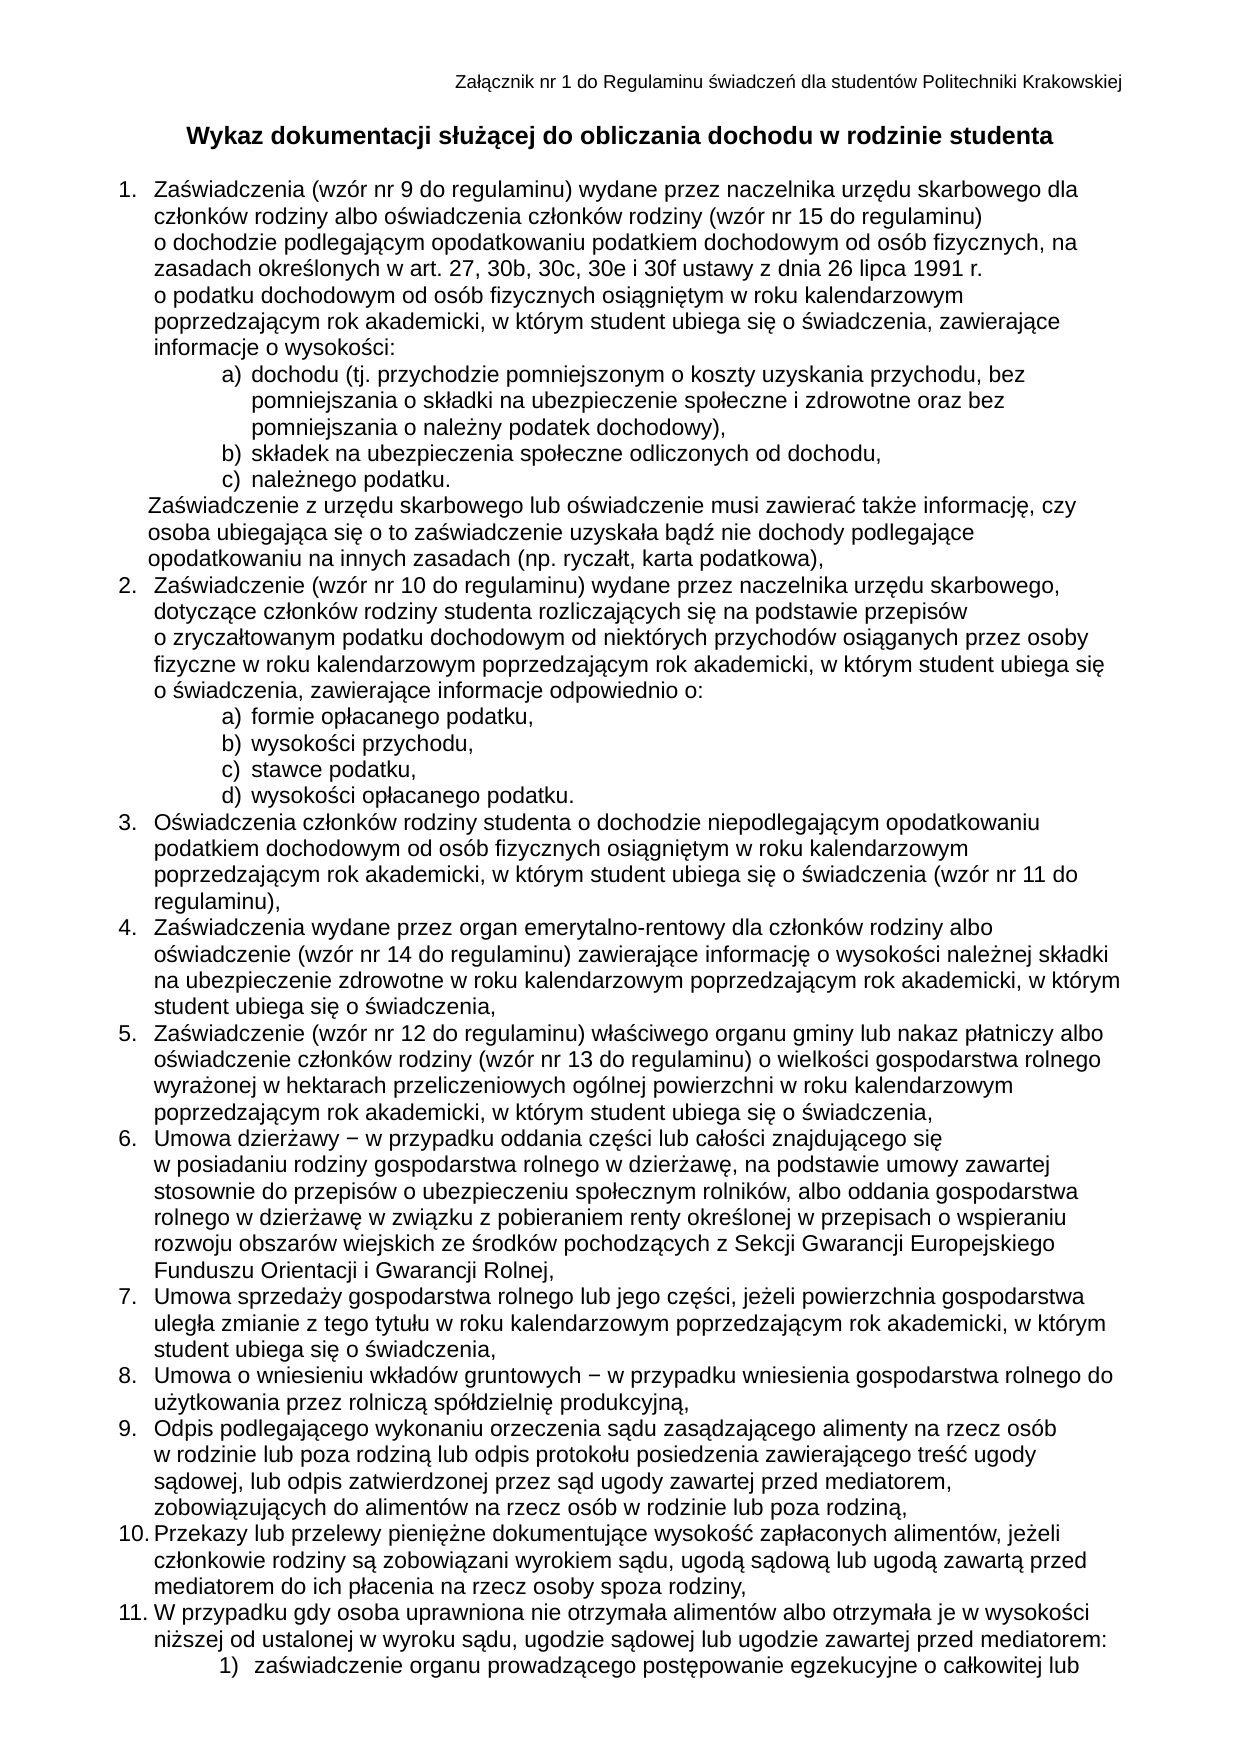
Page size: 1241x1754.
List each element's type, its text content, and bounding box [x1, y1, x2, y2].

list Zaświadczenia wydane przez organ emerytalno-rentowy dla członków rodziny albo oświadczenie (wzór nr 14 do regulaminu) zawierające informację o wysokości należnej składki na ubezpieczenie zdrowotne w roku kalendarzowym poprzedzającym rok akademicki, w którym student ubiega się o świadczenia, [118, 914, 1122, 1019]
list Zaświadczenie (wzór nr 10 do regulaminu) wydane przez naczelnika urzędu skarbowego, dotyczące członków rodziny studenta rozliczających się na podstawie przepisów o zryczałtowanym podatku dochodowym od niektórych przychodów osiąganych przez osoby fizyczne w roku kalendarzowym poprzedzającym rok akademicki, w którym student ubiega się o świadczenia, zawierające informacje odpowiednio o: [118, 572, 1122, 703]
list Odpis podlegającego wykonaniu orzeczenia sądu zasądzającego alimenty na rzecz osób w rodzinie lub poza rodziną lub odpis protokołu posiedzenia zawierającego treść ugody sądowej, lub odpis zatwierdzonej przez sąd ugody zawartej przed mediatorem, zobowiązujących do alimentów na rzecz osób w rodzinie lub poza rodziną, [118, 1415, 1122, 1520]
list Oświadczenia członków rodziny studenta o dochodzie niepodlegającym opodatkowaniu podatkiem dochodowym od osób fizycznych osiągniętym w roku kalendarzowym poprzedzającym rok akademicki, w którym student ubiega się o świadczenia (wzór nr 11 do regulaminu), [118, 809, 1122, 914]
list Umowa o wniesieniu wkładów gruntowych − w przypadku wniesienia gospodarstwa rolnego do użytkowania przez rolniczą spółdzielnię produkcyjną, [118, 1362, 1122, 1415]
list zaświadczenie organu prowadzącego postępowanie egzekucyjne o całkowitej lub [218, 1652, 1122, 1678]
text Wykaz dokumentacji służącej do obliczania dochodu w rodzinie studenta [118, 121, 1122, 150]
list dochodu (tj. przychodzie pomniejszonym o koszty uzyskania przychodu, bez pomniejszania o składki na ubezpieczenie społeczne i zdrowotne oraz bez pomniejszania o należny podatek dochodowy), [221, 361, 1122, 440]
list stawce podatku, [221, 756, 1122, 782]
list wysokości opłacanego podatku. [221, 782, 1122, 809]
list Zaświadczenie (wzór nr 12 do regulaminu) właściwego organu gminy lub nakaz płatniczy albo oświadczenie członków rodziny (wzór nr 13 do regulaminu) o wielkości gospodarstwa rolnego wyrażonej w hektarach przeliczeniowych ogólnej powierzchni w roku kalendarzowym poprzedzającym rok akademicki, w którym student ubiega się o świadczenia, [118, 1019, 1122, 1125]
list formie opłacanego podatku, [221, 703, 1122, 730]
list Umowa dzierżawy − w przypadku oddania części lub całości znajdującego się w posiadaniu rodziny gospodarstwa rolnego w dzierżawę, na podstawie umowy zawartej stosownie do przepisów o ubezpieczeniu społecznym rolników, albo oddania gospodarstwa rolnego w dzierżawę w związku z pobieraniem renty określonej w przepisach o wspieraniu rozwoju obszarów wiejskich ze środków pochodzących z Sekcji Gwarancji Europejskiego Funduszu Orientacji i Gwarancji Rolnej, [118, 1125, 1122, 1283]
list W przypadku gdy osoba uprawniona nie otrzymała alimentów albo otrzymała je w wysokości niższej od ustalonej w wyroku sądu, ugodzie sądowej lub ugodzie zawartej przed mediatorem: [118, 1599, 1122, 1652]
text Załącznik nr 1 do Regulaminu świadczeń dla studentów Politechniki Krakowskiej [383, 71, 1122, 92]
list Zaświadczenia (wzór nr 9 do regulaminu) wydane przez naczelnika urzędu skarbowego dla członków rodziny albo oświadczenia członków rodziny (wzór nr 15 do regulaminu) o dochodzie podlegającym opodatkowaniu podatkiem dochodowym od osób fizycznych, na zasadach określonych w art. 27, 30b, 30c, 30e i 30f ustawy z dnia 26 lipca 1991 r. o podatku dochodowym od osób fizycznych osiągniętym w roku kalendarzowym poprzedzającym rok akademicki, w którym student ubiega się o świadczenia, zawierające informacje o wysokości: [118, 176, 1122, 361]
list należnego podatku. [222, 466, 1122, 492]
list Przekazy lub przelewy pieniężne dokumentujące wysokość zapłaconych alimentów, jeżeli członkowie rodziny są zobowiązani wyrokiem sądu, ugodą sądową lub ugodą zawartą przed mediatorem do ich płacenia na rzecz osoby spoza rodziny, [118, 1520, 1122, 1599]
text Zaświadczenie z urzędu skarbowego lub oświadczenie musi zawierać także informację, czy osoba ubiegająca się o to zaświadczenie uzyskała bądź nie dochody podlegające opodatkowaniu na innych zasadach (np. ryczałt, karta podatkowa), [148, 492, 1122, 572]
list wysokości przychodu, [221, 730, 1122, 756]
list składek na ubezpieczenia społeczne odliczonych od dochodu, [221, 440, 1122, 466]
list Umowa sprzedaży gospodarstwa rolnego lub jego części, jeżeli powierzchnia gospodarstwa uległa zmianie z tego tytułu w roku kalendarzowym poprzedzającym rok akademicki, w którym student ubiega się o świadczenia, [118, 1283, 1122, 1362]
